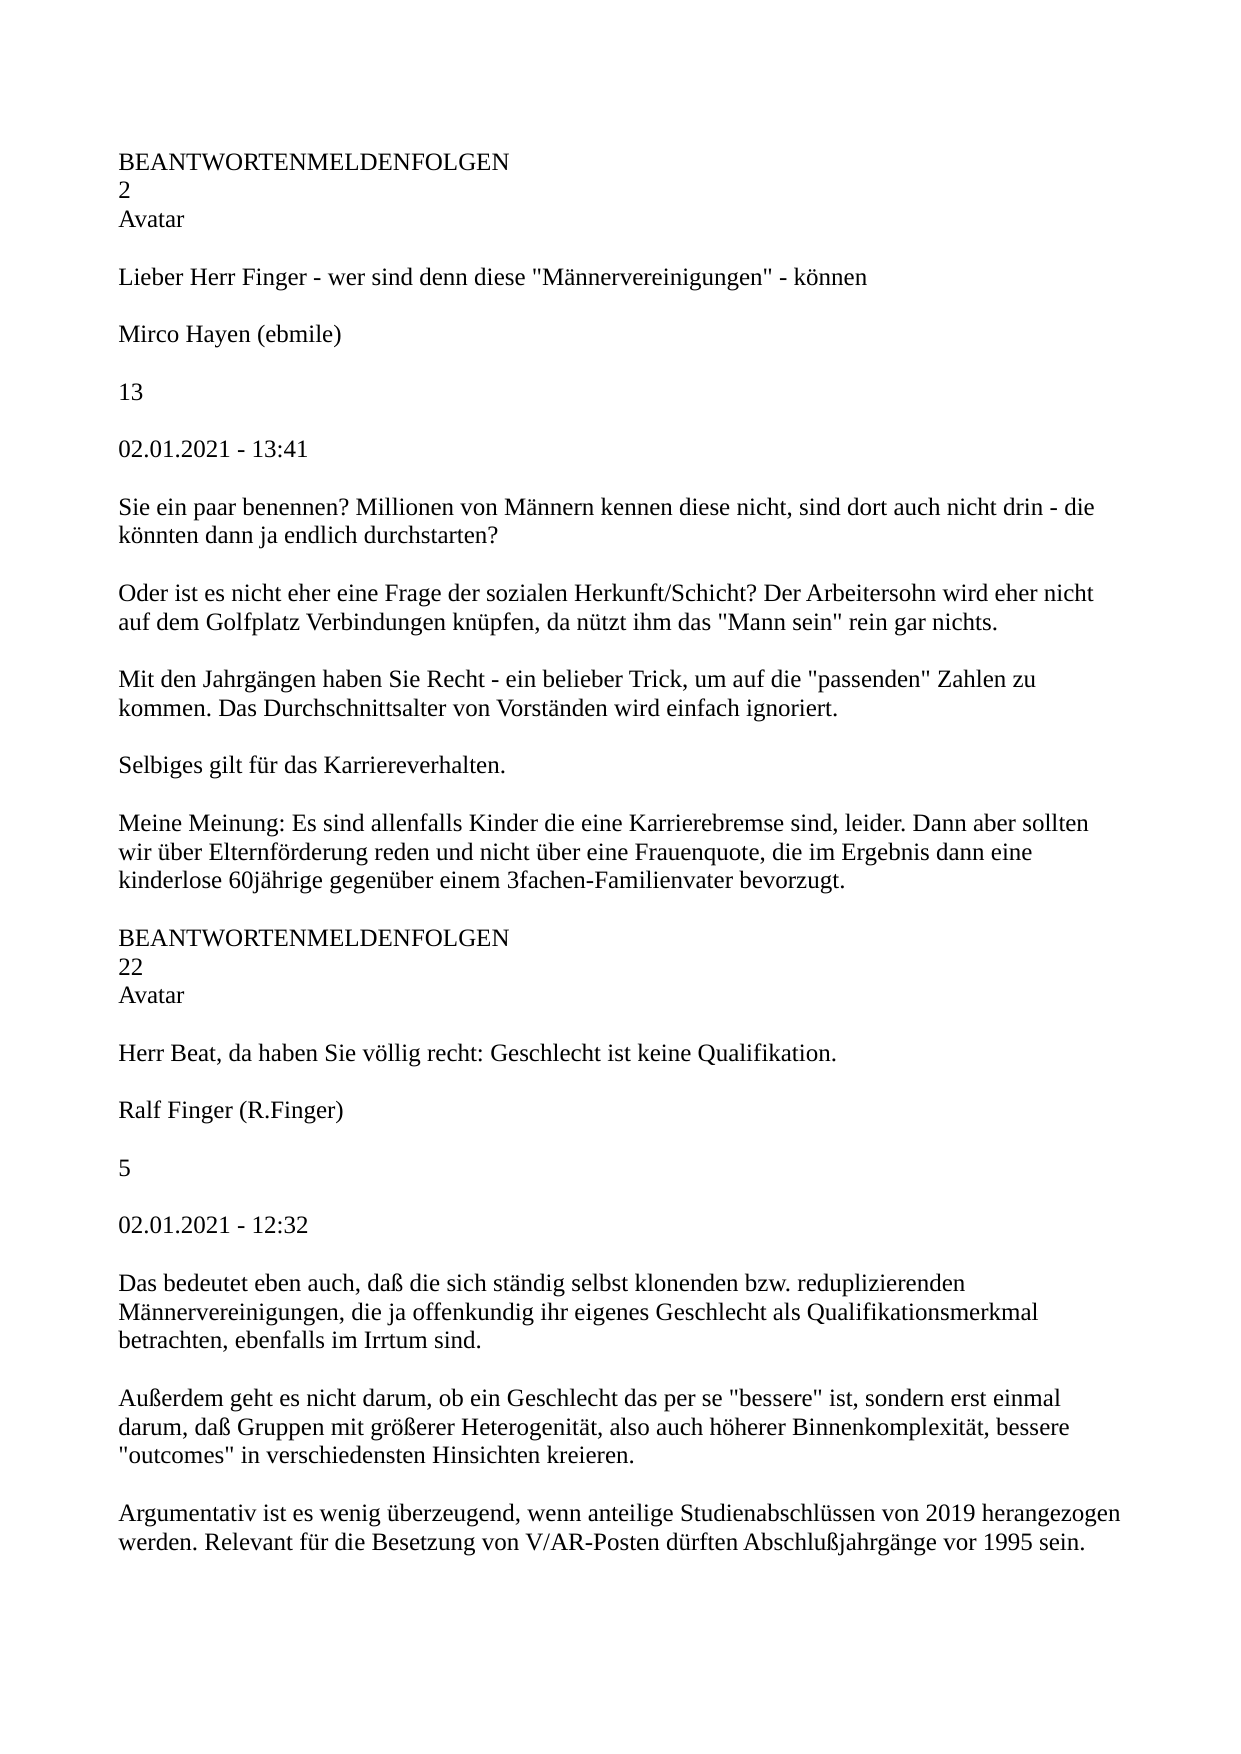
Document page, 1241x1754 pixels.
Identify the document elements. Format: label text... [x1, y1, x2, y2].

text Avatar [118, 204, 1122, 233]
text Meine Meinung: Es sind allenfalls Kinder die eine Karrierebremse sind, leider. Dann aber sollten wir über Elternförderung reden und nicht über eine Frauenquote, die im Ergebnis dann eine kinderlose 60jährige gegenüber einem 3fachen-Familienvater bevorzugt. [118, 808, 1122, 894]
text Oder ist es nicht eher eine Frage der sozialen Herkunft/Schicht? Der Arbeitersohn wird eher nicht auf dem Golfplatz Verbindungen knüpfen, da nützt ihm das "Mann sein" rein gar nichts. [118, 578, 1122, 636]
text 5 [118, 1153, 1122, 1182]
text Ralf Finger (R.Finger) [118, 1096, 1122, 1124]
text Mirco Hayen (ebmile) [118, 319, 1122, 348]
text Das bedeutet eben auch, daß die sich ständig selbst klonenden bzw. reduplizierenden Männervereinigungen, die ja offenkundig ihr eigenes Geschlecht als Qualifikationsmerkmal betrachten, ebenfalls im Irrtum sind. [118, 1268, 1122, 1354]
text Lieber Herr Finger - wer sind denn diese "Männervereinigungen" - können [118, 262, 1122, 291]
text Selbiges gilt für das Karriereverhalten. [118, 751, 1122, 779]
text Außerdem geht es nicht darum, ob ein Geschlecht das per se "bessere" ist, sondern erst einmal darum, daß Gruppen mit größerer Heterogenität, also auch höherer Binnenkomplexität, bessere "outcomes" in verschiedensten Hinsichten kreieren. [118, 1383, 1122, 1469]
text BEANTWORTENMELDENFOLGEN [118, 147, 1122, 176]
text 02.01.2021 - 12:32 [118, 1211, 1122, 1239]
text 02.01.2021 - 13:41 [118, 434, 1122, 463]
text BEANTWORTENMELDENFOLGEN [118, 923, 1122, 952]
text Avatar [118, 981, 1122, 1009]
text 22 [118, 952, 1122, 981]
text 2 [118, 176, 1122, 204]
text Argumentativ ist es wenig überzeugend, wenn anteilige Studienabschlüssen von 2019 herangezogen werden. Relevant für die Besetzung von V/AR-Posten dürften Abschlußjahrgänge vor 1995 sein. [118, 1498, 1122, 1556]
text 13 [118, 377, 1122, 406]
text Sie ein paar benennen? Millionen von Männern kennen diese nicht, sind dort auch nicht drin - die könnten dann ja endlich durchstarten? [118, 492, 1122, 549]
text Herr Beat, da haben Sie völlig recht: Geschlecht ist keine Qualifikation. [118, 1038, 1122, 1067]
text Mit den Jahrgängen haben Sie Recht - ein belieber Trick, um auf die "passenden" Zahlen zu kommen. Das Durchschnittsalter von Vorständen wird einfach ignoriert. [118, 664, 1122, 722]
